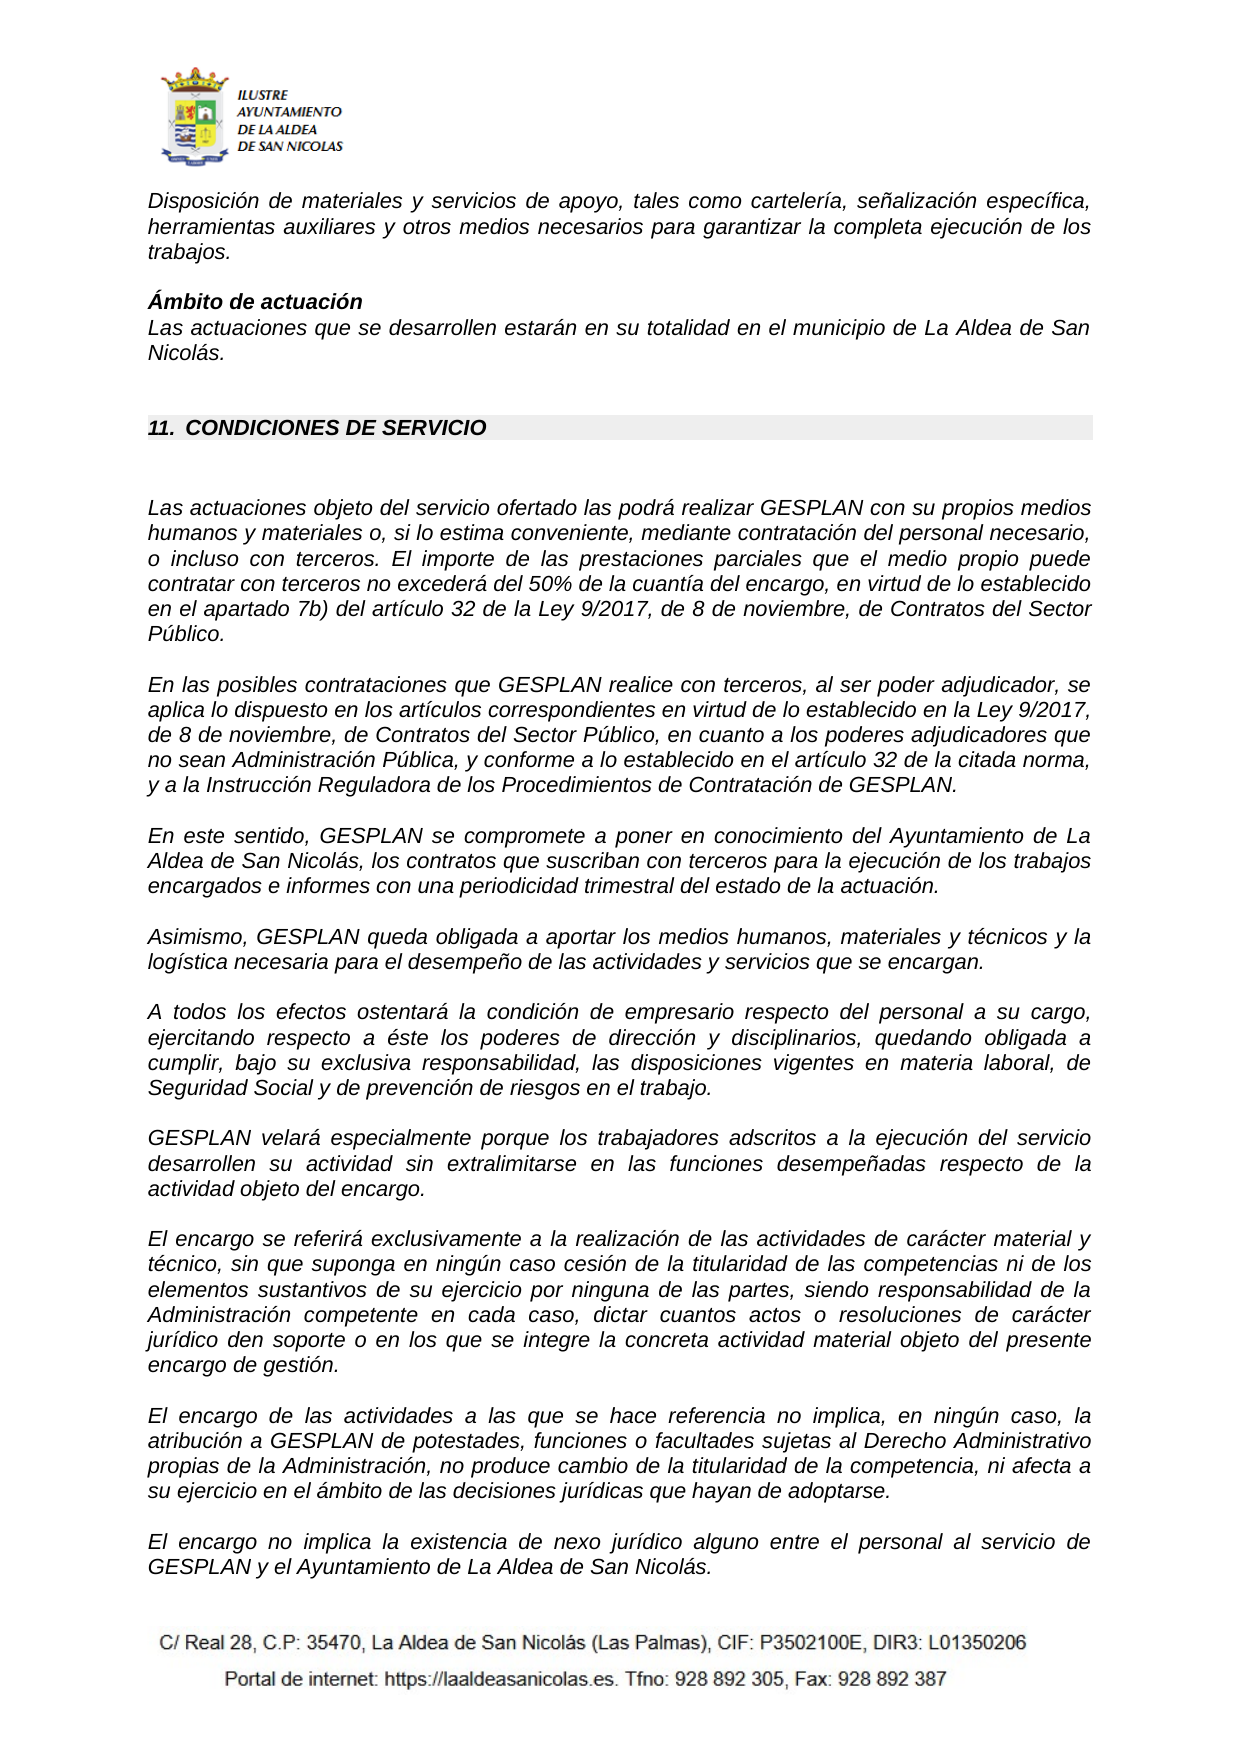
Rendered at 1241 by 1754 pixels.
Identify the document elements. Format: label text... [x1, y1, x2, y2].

text Asimismo, GESPLAN queda obligada a aportar los medios humanos, materiales y técnicos y la logística necesaria para el desempeño de las actividades y servicios que se encargan. [148, 923, 1093, 974]
text El encargo de las actividades a las que se hace referencia no implica, en ningún caso, la atribución a GESPLAN de potestades, funciones o facultades sujetas al Derecho Administrativo propias de la Administración, no produce cambio de la titularidad de la competencia, ni afecta a su ejercicio en el ámbito de las decisiones jurídicas que hayan de adoptarse. [148, 1402, 1093, 1503]
text Las actuaciones objeto del servicio ofertado las podrá realizar GESPLAN con su propios medios humanos y materiales o, si lo estima conveniente, mediante contratación del personal necesario, o incluso con terceros. El importe de las prestaciones parciales que el medio propio puede contratar con terceros no excederá del 50% de la cuantía del encargo, en virtud de lo establecido en el apartado 7b) del artículo 32 de la Ley 9/2017, de 8 de noviembre, de Contratos del Sector Público. [148, 495, 1093, 646]
subtitle CONDICIONES DE SERVICIO [148, 415, 1093, 440]
text Las actuaciones que se desarrollen estarán en su totalidad en el municipio de La Aldea de San Nicolás. [148, 314, 1093, 365]
text En este sentido, GESPLAN se compromete a poner en conocimiento del Ayuntamiento de La Aldea de San Nicolás, los contratos que suscriban con terceros para la ejecución de los trabajos encargados e informes con una periodicidad trimestral del estado de la actuación. [148, 823, 1093, 898]
text El encargo no implica la existencia de nexo jurídico alguno entre el personal al servicio de GESPLAN y el Ayuntamiento de La Aldea de San Nicolás. [148, 1528, 1093, 1579]
picture [148, 1626, 1033, 1695]
text Disposición de materiales y servicios de apoyo, tales como cartelería, señalización específica, herramientas auxiliares y otros medios necesarios para garantizar la completa ejecución de los trabajos. [148, 188, 1093, 264]
text El encargo se referirá exclusivamente a la realización de las actividades de carácter material y técnico, sin que suponga en ningún caso cesión de la titularidad de las competencias ni de los elementos sustantivos de su ejercicio por ninguna de las partes, siendo responsabilidad de la Administración competente en cada caso, dictar cuantos actos o resoluciones de carácter jurídico den soporte o en los que se integre la concreta actividad material objeto del presente encargo de gestión. [148, 1226, 1093, 1377]
text Ámbito de actuación [148, 289, 1093, 314]
text A todos los efectos ostentará la condición de empresario respecto del personal a su cargo, ejercitando respecto a éste los poderes de dirección y disciplinarios, quedando obligada a cumplir, bajo su exclusiva responsabilidad, las disposiciones vigentes en materia laboral, de Seguridad Social y de prevención de riesgos en el trabajo. [148, 999, 1093, 1100]
picture [147, 59, 359, 174]
text En las posibles contrataciones que GESPLAN realice con terceros, al ser poder adjudicador, se aplica lo dispuesto en los artículos correspondientes en virtud de lo establecido en la Ley 9/2017, de 8 de noviembre, de Contratos del Sector Público, en cuanto a los poderes adjudicadores que no sean Administración Pública, y conforme a lo establecido en el artículo 32 de la citada norma, y a la Instrucción Reguladora de los Procedimientos de Contratación de GESPLAN. [148, 671, 1093, 797]
text GESPLAN velará especialmente porque los trabajadores adscritos a la ejecución del servicio desarrollen su actividad sin extralimitarse en las funciones desempeñadas respecto de la actividad objeto del encargo. [148, 1125, 1093, 1201]
